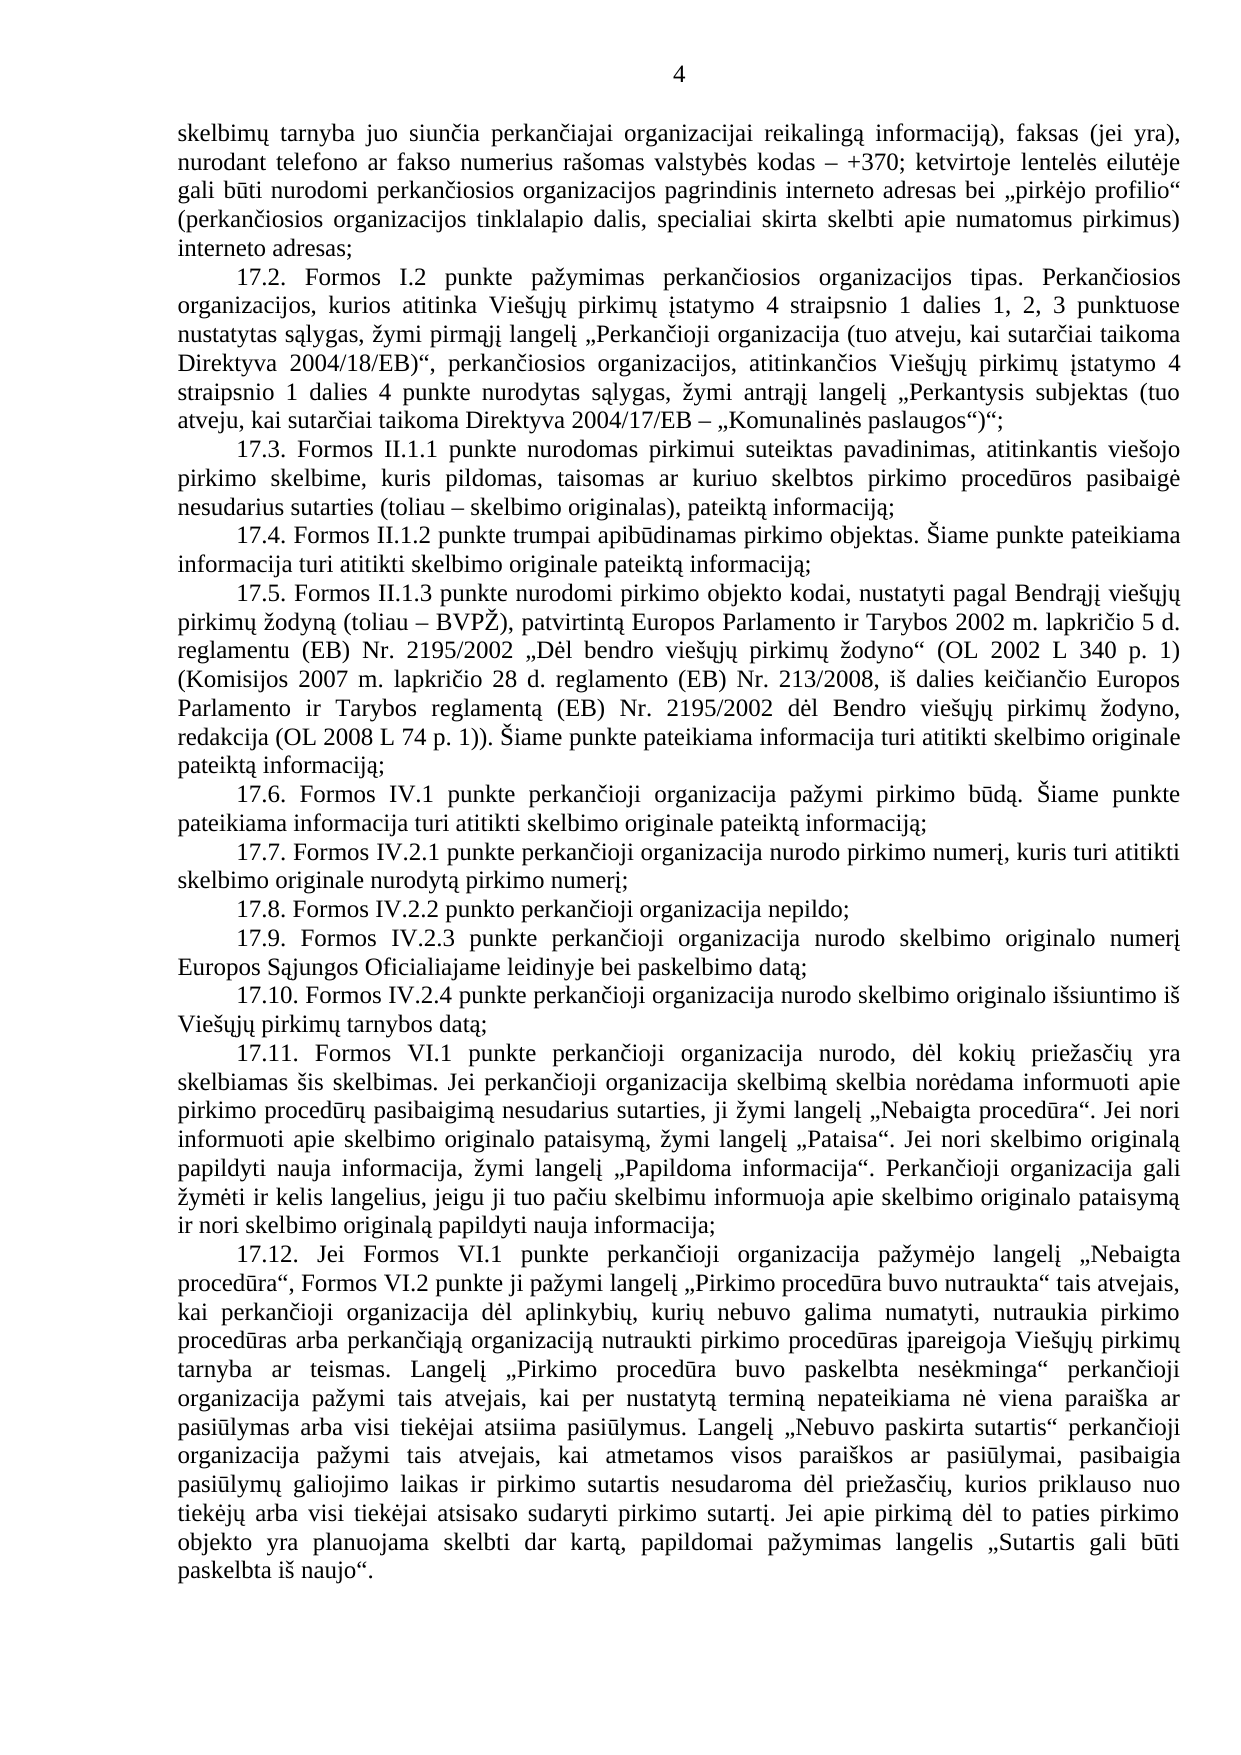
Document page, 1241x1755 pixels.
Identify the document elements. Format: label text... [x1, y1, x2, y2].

text 17.7. Formos IV.2.1 punkte perkančioji organizacija nurodo pirkimo numerį, kuris turi atitikti skelbimo originale nurodytą pirkimo numerį; [177, 837, 1181, 894]
text 17.5. Formos II.1.3 punkte nurodomi pirkimo objekto kodai, nustatyti pagal Bendrąjį viešųjų pirkimų žodyną (toliau – BVPŽ), patvirtintą Europos Parlamento ir Tarybos 2002 m. lapkričio 5 d. reglamentu (EB) Nr. 2195/2002 „Dėl bendro viešųjų pirkimų žodyno“ (OL 2002 L 340 p. 1) (Komisijos 2007 m. lapkričio 28 d. reglamento (EB) Nr. 213/2008, iš dalies keičiančio Europos Parlamento ir Tarybos reglamentą (EB) Nr. 2195/2002 dėl Bendro viešųjų pirkimų žodyno, redakcija (OL 2008 L 74 p. 1)). Šiame punkte pateikiama informacija turi atitikti skelbimo originale pateiktą informaciją; [177, 578, 1181, 779]
text 17.10. Formos IV.2.4 punkte perkančioji organizacija nurodo skelbimo originalo išsiuntimo iš Viešųjų pirkimų tarnybos datą; [177, 981, 1181, 1038]
text skelbimų tarnyba juo siunčia perkančiajai organizacijai reikalingą informaciją), faksas (jei yra), nurodant telefono ar fakso numerius rašomas valstybės kodas – +370; ketvirtoje lentelės eilutėje gali būti nurodomi perkančiosios organizacijos pagrindinis interneto adresas bei „pirkėjo profilio“ (perkančiosios organizacijos tinklalapio dalis, specialiai skirta skelbti apie numatomus pirkimus) interneto adresas; [177, 118, 1181, 262]
text 17.8. Formos IV.2.2 punkto perkančioji organizacija nepildo; [177, 894, 1181, 923]
text 17.11. Formos VI.1 punkte perkančioji organizacija nurodo, dėl kokių priežasčių yra skelbiamas šis skelbimas. Jei perkančioji organizacija skelbimą skelbia norėdama informuoti apie pirkimo procedūrų pasibaigimą nesudarius sutarties, ji žymi langelį „Nebaigta procedūra“. Jei nori informuoti apie skelbimo originalo pataisymą, žymi langelį „Pataisa“. Jei nori skelbimo originalą papildyti nauja informacija, žymi langelį „Papildoma informacija“. Perkančioji organizacija gali žymėti ir kelis langelius, jeigu ji tuo pačiu skelbimu informuoja apie skelbimo originalo pataisymą ir nori skelbimo originalą papildyti nauja informacija; [177, 1038, 1181, 1239]
text 17.9. Formos IV.2.3 punkte perkančioji organizacija nurodo skelbimo originalo numerį Europos Sąjungos Oficialiajame leidinyje bei paskelbimo datą; [177, 923, 1181, 981]
text 17.3. Formos II.1.1 punkte nurodomas pirkimui suteiktas pavadinimas, atitinkantis viešojo pirkimo skelbime, kuris pildomas, taisomas ar kuriuo skelbtos pirkimo procedūros pasibaigė nesudarius sutarties (toliau – skelbimo originalas), pateiktą informaciją; [177, 434, 1181, 521]
text 17.4. Formos II.1.2 punkte trumpai apibūdinamas pirkimo objektas. Šiame punkte pateikiama informacija turi atitikti skelbimo originale pateiktą informaciją; [177, 521, 1181, 578]
text 17.12. Jei Formos VI.1 punkte perkančioji organizacija pažymėjo langelį „Nebaigta procedūra“, Formos VI.2 punkte ji pažymi langelį „Pirkimo procedūra buvo nutraukta“ tais atvejais, kai perkančioji organizacija dėl aplinkybių, kurių nebuvo galima numatyti, nutraukia pirkimo procedūras arba perkančiąją organizaciją nutraukti pirkimo procedūras įpareigoja Viešųjų pirkimų tarnyba ar teismas. Langelį „Pirkimo procedūra buvo paskelbta nesėkminga“ perkančioji organizacija pažymi tais atvejais, kai per nustatytą terminą nepateikiama nė viena paraiška ar pasiūlymas arba visi tiekėjai atsiima pasiūlymus. Langelį „Nebuvo paskirta sutartis“ perkančioji organizacija pažymi tais atvejais, kai atmetamos visos paraiškos ar pasiūlymai, pasibaigia pasiūlymų galiojimo laikas ir pirkimo sutartis nesudaroma dėl priežasčių, kurios priklauso nuo tiekėjų arba visi tiekėjai atsisako sudaryti pirkimo sutartį. Jei apie pirkimą dėl to paties pirkimo objekto yra planuojama skelbti dar kartą, papildomai pažymimas langelis „Sutartis gali būti paskelbta iš naujo“. [177, 1239, 1181, 1584]
text 17.6. Formos IV.1 punkte perkančioji organizacija pažymi pirkimo būdą. Šiame punkte pateikiama informacija turi atitikti skelbimo originale pateiktą informaciją; [177, 779, 1181, 837]
text 17.2. Formos I.2 punkte pažymimas perkančiosios organizacijos tipas. Perkančiosios organizacijos, kurios atitinka Viešųjų pirkimų įstatymo 4 straipsnio 1 dalies 1, 2, 3 punktuose nustatytas sąlygas, žymi pirmąjį langelį „Perkančioji organizacija (tuo atveju, kai sutarčiai taikoma Direktyva 2004/18/EB)“, perkančiosios organizacijos, atitinkančios Viešųjų pirkimų įstatymo 4 straipsnio 1 dalies 4 punkte nurodytas sąlygas, žymi antrąjį langelį „Perkantysis subjektas (tuo atveju, kai sutarčiai taikoma Direktyva 2004/17/EB – „Komunalinės paslaugos“)“; [177, 262, 1181, 434]
